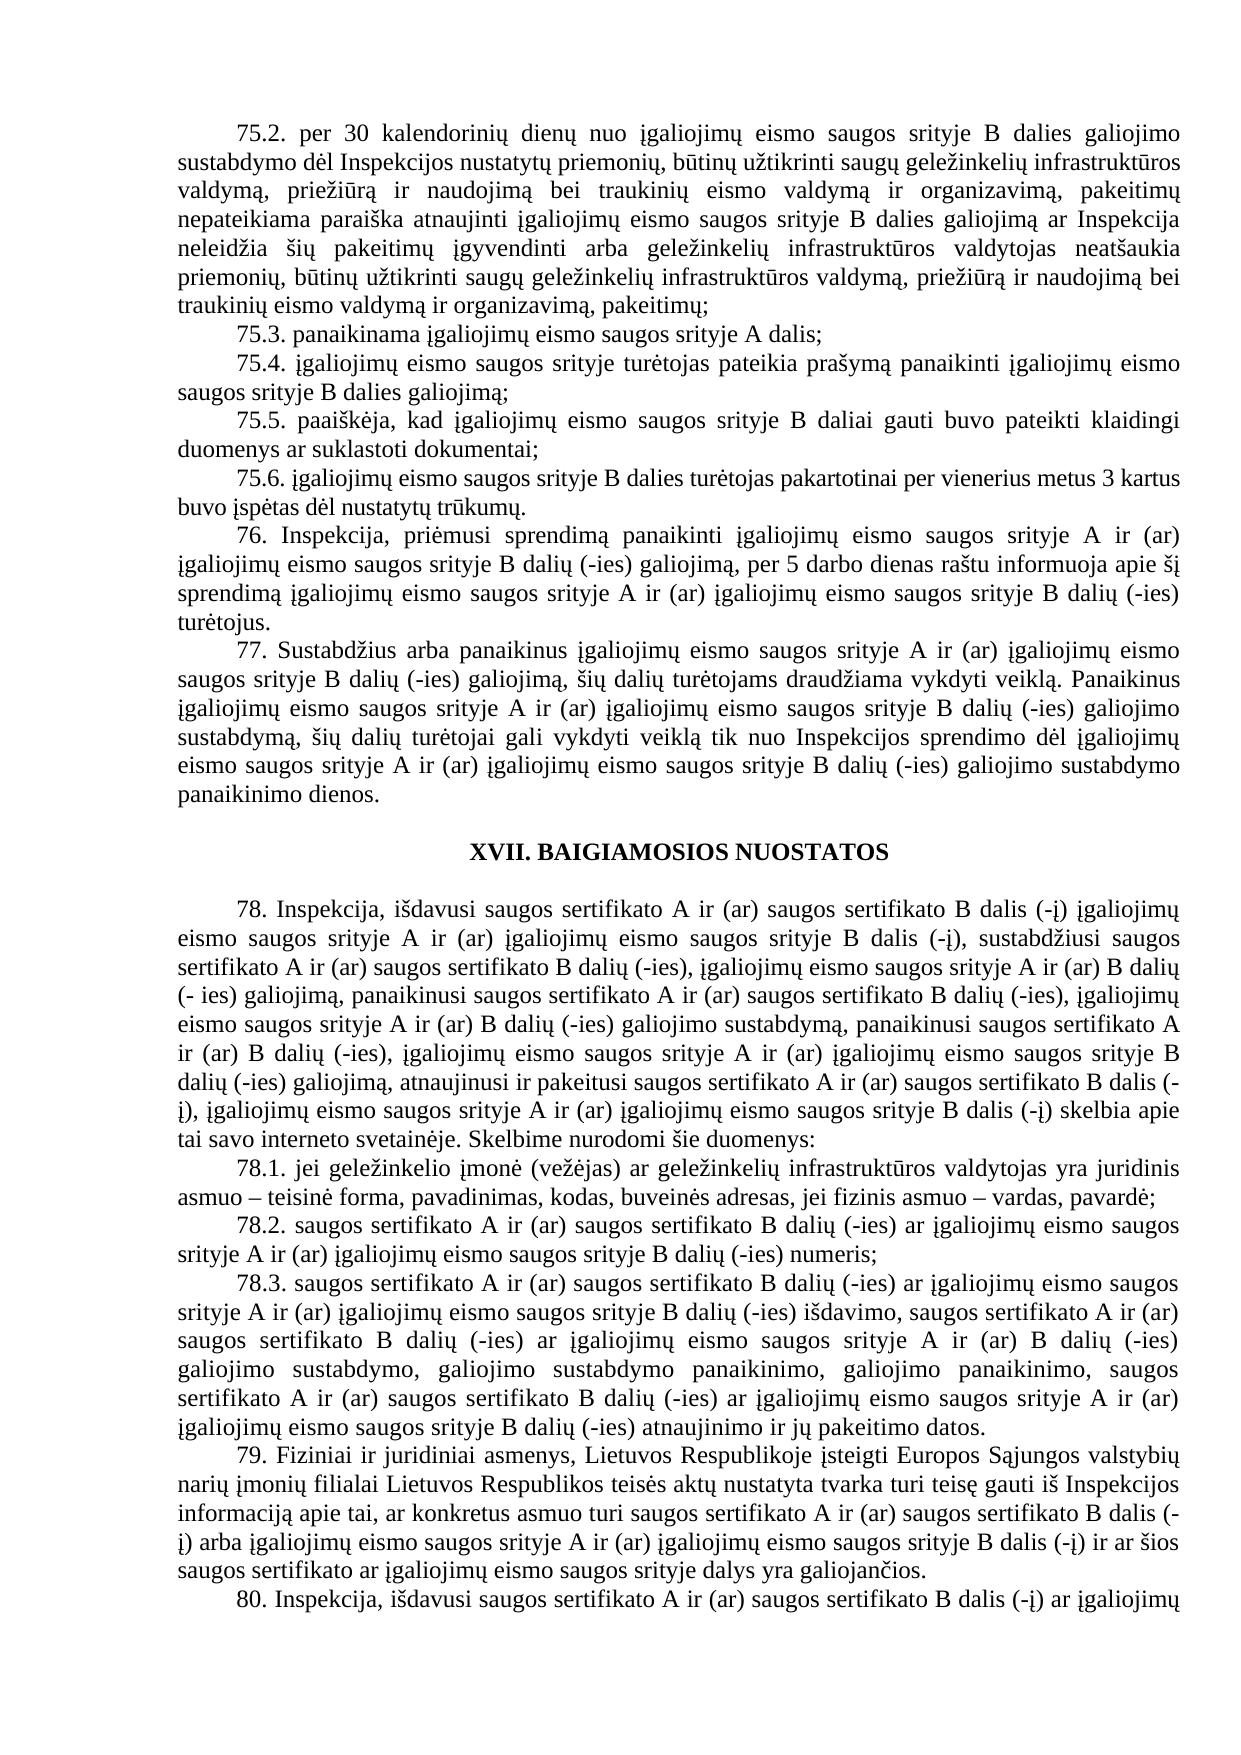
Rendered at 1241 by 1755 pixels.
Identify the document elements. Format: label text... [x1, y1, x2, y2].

text 77. Sustabdžius arba panaikinus įgaliojimų eismo saugos srityje A ir (ar) įgaliojimų eismo saugos srityje B dalių (-ies) galiojimą, šių dalių turėtojams draudžiama vykdyti veiklą. Panaikinus įgaliojimų eismo saugos srityje A ir (ar) įgaliojimų eismo saugos srityje B dalių (-ies) galiojimo sustabdymą, šių dalių turėtojai gali vykdyti veiklą tik nuo Inspekcijos sprendimo dėl įgaliojimų eismo saugos srityje A ir (ar) įgaliojimų eismo saugos srityje B dalių (-ies) galiojimo sustabdymo panaikinimo dienos. [177, 636, 1181, 808]
text 79. Fiziniai ir juridiniai asmenys, Lietuvos Respublikoje įsteigti Europos Sąjungos valstybių narių įmonių filialai Lietuvos Respublikos teisės aktų nustatyta tvarka turi teisę gauti iš Inspekcijos informaciją apie tai, ar konkretus asmuo turi saugos sertifikato A ir (ar) saugos sertifikato B dalis (-į) arba įgaliojimų eismo saugos srityje A ir (ar) įgaliojimų eismo saugos srityje B dalis (-į) ir ar šios saugos sertifikato ar įgaliojimų eismo saugos srityje dalys yra galiojančios. [177, 1441, 1181, 1584]
text 80. Inspekcija, išdavusi saugos sertifikato A ir (ar) saugos sertifikato B dalis (-į) ar įgaliojimų [177, 1584, 1181, 1613]
text 75.2. per 30 kalendorinių dienų nuo įgaliojimų eismo saugos srityje B dalies galiojimo sustabdymo dėl Inspekcijos nustatytų priemonių, būtinų užtikrinti saugų geležinkelių infrastruktūros valdymą, priežiūrą ir naudojimą bei traukinių eismo valdymą ir organizavimą, pakeitimų nepateikiama paraiška atnaujinti įgaliojimų eismo saugos srityje B dalies galiojimą ar Inspekcija neleidžia šių pakeitimų įgyvendinti arba geležinkelių infrastruktūros valdytojas neatšaukia priemonių, būtinų užtikrinti saugų geležinkelių infrastruktūros valdymą, priežiūrą ir naudojimą bei traukinių eismo valdymą ir organizavimą, pakeitimų; [177, 118, 1181, 319]
text 78.2. saugos sertifikato A ir (ar) saugos sertifikato B dalių (-ies) ar įgaliojimų eismo saugos srityje A ir (ar) įgaliojimų eismo saugos srityje B dalių (-ies) numeris; [177, 1211, 1181, 1268]
text 75.6. įgaliojimų eismo saugos srityje B dalies turėtojas pakartotinai per vienerius metus 3 kartus buvo įspėtas dėl nustatytų trūkumų. [177, 463, 1181, 521]
text 75.4. įgaliojimų eismo saugos srityje turėtojas pateikia prašymą panaikinti įgaliojimų eismo saugos srityje B dalies galiojimą; [177, 348, 1181, 406]
text 75.5. paaiškėja, kad įgaliojimų eismo saugos srityje B daliai gauti buvo pateikti klaidingi duomenys ar suklastoti dokumentai; [177, 406, 1181, 463]
text 76. Inspekcija, priėmusi sprendimą panaikinti įgaliojimų eismo saugos srityje A ir (ar) įgaliojimų eismo saugos srityje B dalių (-ies) galiojimą, per 5 darbo dienas raštu informuoja apie šį sprendimą įgaliojimų eismo saugos srityje A ir (ar) įgaliojimų eismo saugos srityje B dalių (-ies) turėtojus. [177, 521, 1181, 636]
text 78. Inspekcija, išdavusi saugos sertifikato A ir (ar) saugos sertifikato B dalis (-į) įgaliojimų eismo saugos srityje A ir (ar) įgaliojimų eismo saugos srityje B dalis (-į), sustabdžiusi saugos sertifikato A ir (ar) saugos sertifikato B dalių (-ies), įgaliojimų eismo saugos srityje A ir (ar) B dalių (- ies) galiojimą, panaikinusi saugos sertifikato A ir (ar) saugos sertifikato B dalių (-ies), įgaliojimų eismo saugos srityje A ir (ar) B dalių (-ies) galiojimo sustabdymą, panaikinusi saugos sertifikato A ir (ar) B dalių (-ies), įgaliojimų eismo saugos srityje A ir (ar) įgaliojimų eismo saugos srityje B dalių (-ies) galiojimą, atnaujinusi ir pakeitusi saugos sertifikato A ir (ar) saugos sertifikato B dalis (-į), įgaliojimų eismo saugos srityje A ir (ar) įgaliojimų eismo saugos srityje B dalis (-į) skelbia apie tai savo interneto svetainėje. Skelbime nurodomi šie duomenys: [177, 894, 1181, 1153]
text 78.1. jei geležinkelio įmonė (vežėjas) ar geležinkelių infrastruktūros valdytojas yra juridinis asmuo – teisinė forma, pavadinimas, kodas, buveinės adresas, jei fizinis asmuo – vardas, pavardė; [177, 1153, 1181, 1211]
text 75.3. panaikinama įgaliojimų eismo saugos srityje A dalis; [177, 319, 1181, 348]
text 78.3. saugos sertifikato A ir (ar) saugos sertifikato B dalių (-ies) ar įgaliojimų eismo saugos srityje A ir (ar) įgaliojimų eismo saugos srityje B dalių (-ies) išdavimo, saugos sertifikato A ir (ar) saugos sertifikato B dalių (-ies) ar įgaliojimų eismo saugos srityje A ir (ar) B dalių (-ies) galiojimo sustabdymo, galiojimo sustabdymo panaikinimo, galiojimo panaikinimo, saugos sertifikato A ir (ar) saugos sertifikato B dalių (-ies) ar įgaliojimų eismo saugos srityje A ir (ar) įgaliojimų eismo saugos srityje B dalių (-ies) atnaujinimo ir jų pakeitimo datos. [177, 1268, 1181, 1441]
text XVII. BAIGIAMOSIOS NUOSTATOS [177, 837, 1181, 866]
